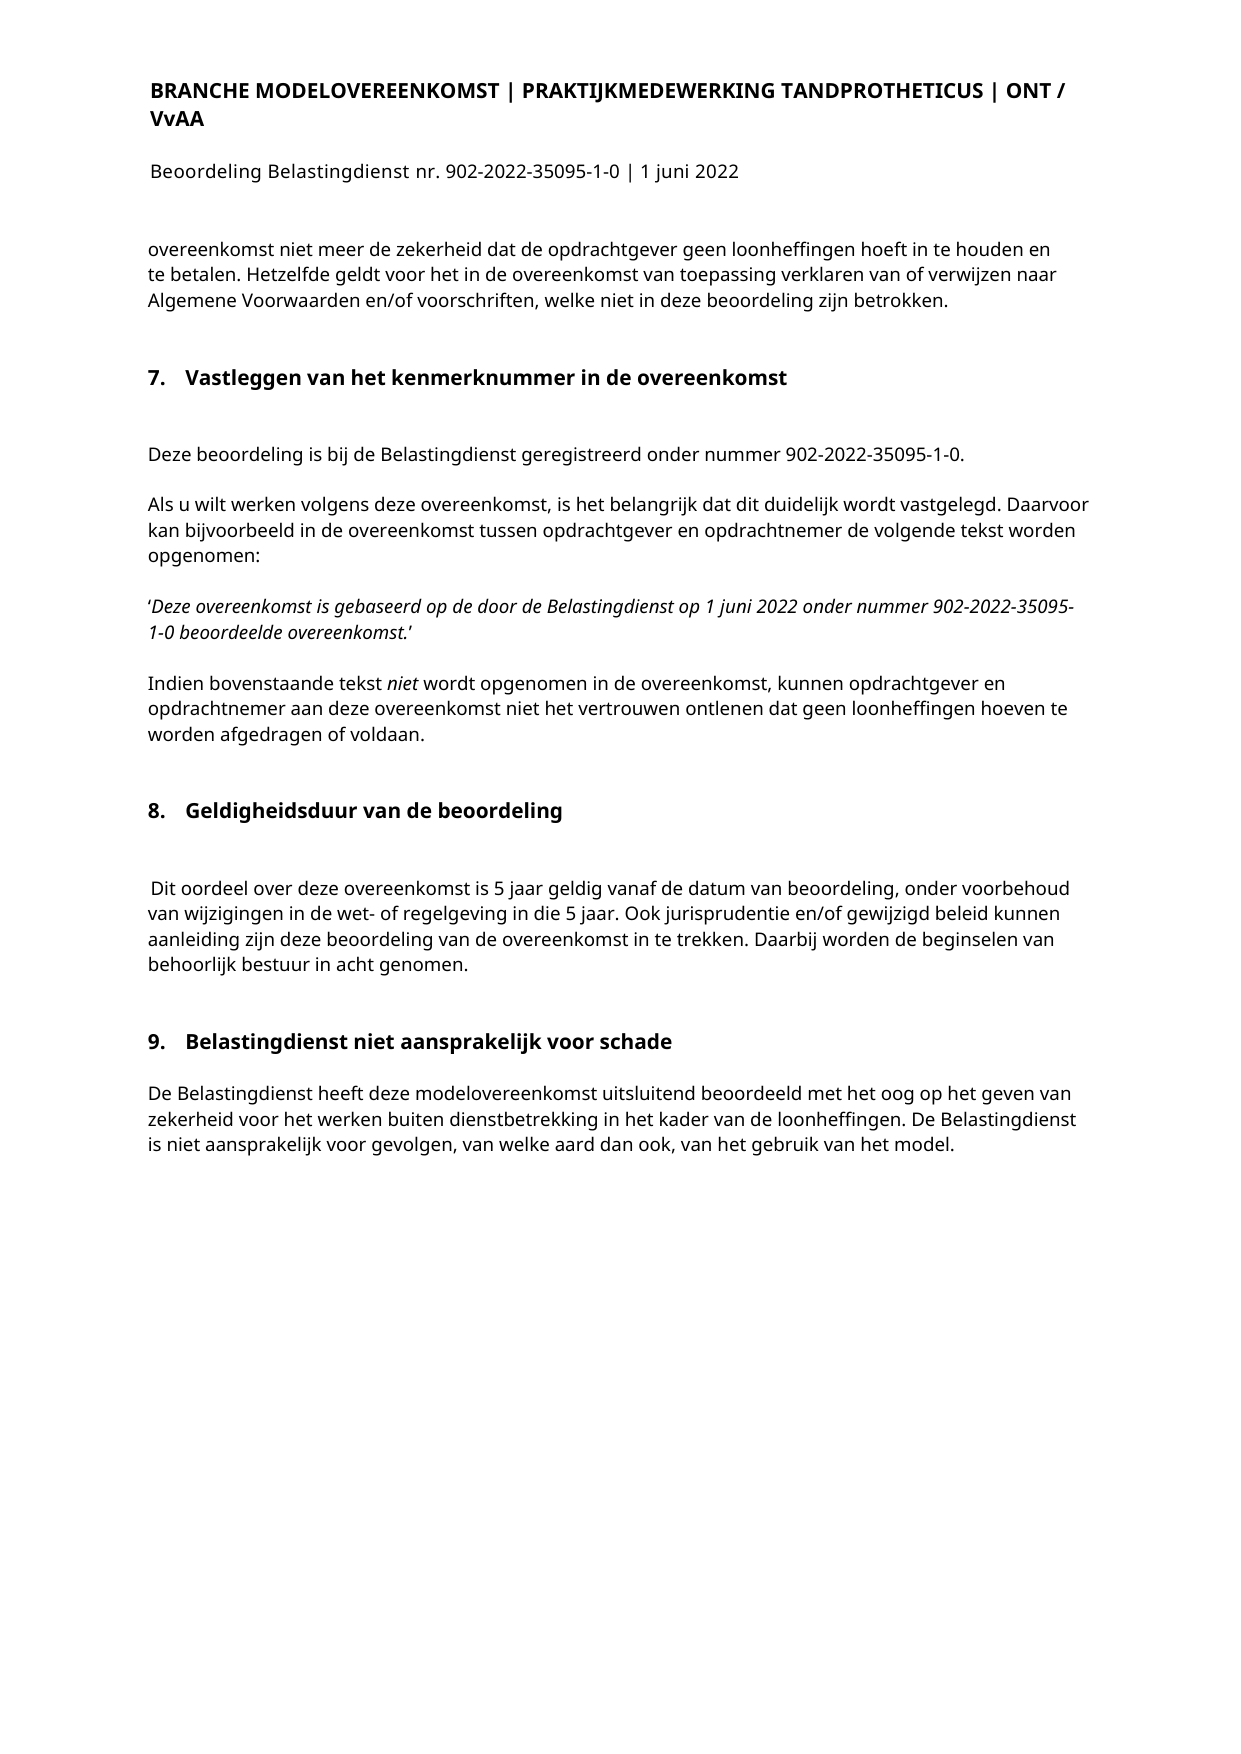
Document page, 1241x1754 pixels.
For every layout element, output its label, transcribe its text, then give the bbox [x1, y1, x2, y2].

list Geldigheidsduur van de beoordeling [148, 796, 1093, 825]
text ‘Deze overeenkomst is gebaseerd op de door de Belastingdienst op 1 juni 2022 onder nummer 902-2022-35095-1-0 beoordeelde overeenkomst.’ [148, 594, 1093, 645]
text Als u wilt werken volgens deze overeenkomst, is het belangrijk dat dit duidelijk wordt vastgelegd. Daarvoor kan bijvoorbeeld in de overeenkomst tussen opdrachtgever en opdrachtnemer de volgende tekst worden opgenomen: [148, 492, 1093, 568]
list Belastingdienst niet aansprakelijk voor schade [148, 1027, 1093, 1055]
text Indien bovenstaande tekst niet wordt opgenomen in de overeenkomst, kunnen opdrachtgever en opdrachtnemer aan deze overeenkomst niet het vertrouwen ontlenen dat geen loonheffingen hoeven te worden afgedragen of voldaan. [148, 670, 1093, 746]
list Vastleggen van het kenmerknummer in de overeenkomst [148, 363, 1093, 391]
text De Belastingdienst heeft deze modelovereenkomst uitsluitend beoordeeld met het oog op het geven van zekerheid voor het werken buiten dienstbetrekking in het kader van de loonheffingen. De Belastingdienst is niet aansprakelijk voor gevolgen, van welke aard dan ook, van het gebruik van het model. [148, 1081, 1082, 1157]
text Dit oordeel over deze overeenkomst is 5 jaar geldig vanaf de datum van beoordeling, onder voorbehoud van wijzigingen in de wet- of regelgeving in die 5 jaar. Ook jurisprudentie en/of gewijzigd beleid kunnen aanleiding zijn deze beoordeling van de overeenkomst in te trekken. Daarbij worden de beginselen van behoorlijk bestuur in acht genomen. [148, 875, 1093, 977]
text overeenkomst niet meer de zekerheid dat de opdrachtgever geen loonheffingen hoeft in te houden en te betalen. Hetzelfde geldt voor het in de overeenkomst van toepassing verklaren van of verwijzen naar Algemene Voorwaarden en/of voorschriften, welke niet in deze beoordeling zijn betrokken. [148, 236, 1066, 313]
text Deze beoordeling is bij de Belastingdienst geregistreerd onder nummer 902-2022-35095-1-0. [148, 441, 1093, 467]
